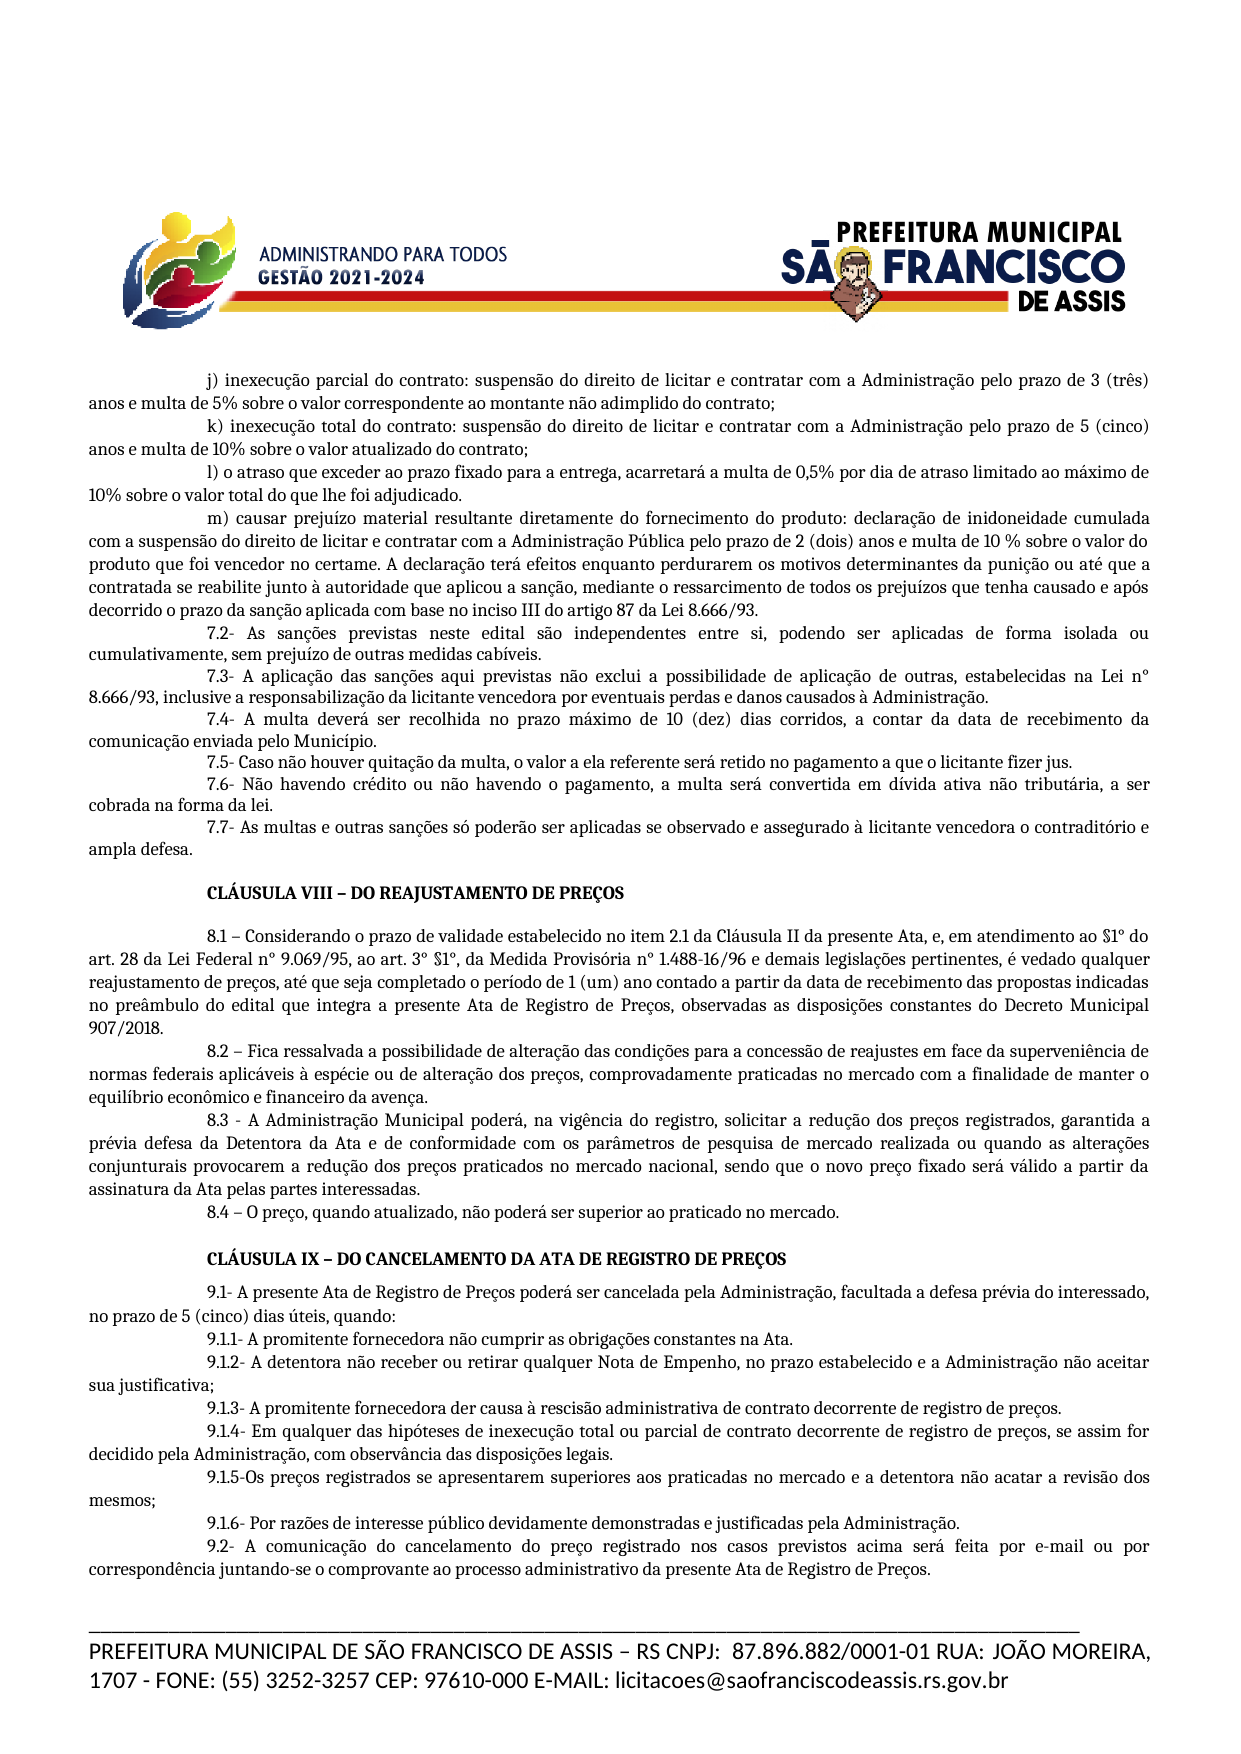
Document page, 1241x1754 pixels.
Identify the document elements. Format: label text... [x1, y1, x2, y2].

text CLÁUSULA VIII – DO REAJUSTAMENTO DE PREÇOS [89, 883, 1152, 904]
text 8.2 – Fica ressalvada a possibilidade de alteração das condições para a concessão de reajustes em face da superveniência de normas federais aplicáveis à espécie ou de alteração dos preços, comprovadamente praticadas no mercado com a finalidade de manter o equilíbrio econômico e financeiro da avença. [89, 1041, 1152, 1108]
text 8.3 - A Administração Municipal poderá, na vigência do registro, solicitar a redução dos preços registrados, garantida a prévia defesa da Detentora da Ata e de conformidade com os parâmetros de pesquisa de mercado realizada ou quando as alterações conjunturais provocarem a redução dos preços praticados no mercado nacional, sendo que o novo preço fixado será válido a partir da assinatura da Ata pelas partes interessadas. [89, 1110, 1152, 1201]
text 7.3- A aplicação das sanções aqui previstas não exclui a possibilidade de aplicação de outras, estabelecidas na Lei n° 8.666/93, inclusive a responsabilização da licitante vencedora por eventuais perdas e danos causados à Administração. [89, 666, 1152, 709]
text 8.1 – Considerando o prazo de validade estabelecido no item 2.1 da Cláusula II da presente Ata, e, em atendimento ao §1° do art. 28 da Lei Federal n° 9.069/95, ao art. 3° §1°, da Medida Provisória n° 1.488-16/96 e demais legislações pertinentes, é vedado qualquer reajustamento de preços, até que seja completado o período de 1 (um) ano contado a partir da data de recebimento das propostas indicadas no preâmbulo do edital que integra a presente Ata de Registro de Preços, observadas as disposições constantes do Decreto Municipal 907/2018. [89, 926, 1152, 1039]
text 9.1.5-Os preços registrados se apresentarem superiores aos praticadas no mercado e a detentora não acatar a revisão dos mesmos; [89, 1466, 1152, 1511]
text 7.7- As multas e outras sanções só poderão ser aplicadas se observado e assegurado à licitante vencedora o contraditório e ampla defesa. [89, 816, 1152, 859]
text 7.5- Caso não houver quitação da multa, o valor a ela referente será retido no pagamento a que o licitante fizer jus. [89, 752, 1152, 773]
text 7.2- As sanções previstas neste edital são independentes entre si, podendo ser aplicadas de forma isolada ou cumulativamente, sem prejuízo de outras medidas cabíveis. [89, 622, 1152, 666]
text 9.1- A presente Ata de Registro de Preços poderá ser cancelada pela Administração, facultada a defesa prévia do interessado, no prazo de 5 (cinco) dias úteis, quando: [89, 1282, 1152, 1327]
text k) inexecução total do contrato: suspensão do direito de licitar e contratar com a Administração pelo prazo de 5 (cinco) anos e multa de 10% sobre o valor atualizado do contrato; [89, 415, 1152, 460]
text l) o atraso que exceder ao prazo fixado para a entrega, acarretará a multa de 0,5% por dia de atraso limitado ao máximo de 10% sobre o valor total do que lhe foi adjudicado. [89, 461, 1152, 506]
text j) inexecução parcial do contrato: suspensão do direito de licitar e contratar com a Administração pelo prazo de 3 (três) anos e multa de 5% sobre o valor correspondente ao montante não adimplido do contrato; [89, 369, 1152, 414]
text 9.1.6- Por razões de interesse público devidamente demonstradas e justificadas pela Administração. [89, 1512, 1152, 1534]
text 9.1.3- A promitente fornecedora der causa à rescisão administrativa de contrato decorrente de registro de preços. [89, 1397, 1152, 1419]
text m) causar prejuízo material resultante diretamente do fornecimento do produto: declaração de inidoneidade cumulada com a suspensão do direito de licitar e contratar com a Administração Pública pelo prazo de 2 (dois) anos e multa de 10 % sobre o valor do produto que foi vencedor no certame. A declaração terá efeitos enquanto perdurarem os motivos determinantes da punição ou até que a contratada se reabilite junto à autoridade que aplicou a sanção, mediante o ressarcimento de todos os prejuízos que tenha causado e após decorrido o prazo da sanção aplicada com base no inciso III do artigo 87 da Lei 8.666/93. [89, 507, 1152, 621]
text 9.1.1- A promitente fornecedora não cumprir as obrigações constantes na Ata. [89, 1328, 1152, 1350]
text 9.1.4- Em qualquer das hipóteses de inexecução total ou parcial de contrato decorrente de registro de preços, se assim for decidido pela Administração, com observância das disposições legais. [89, 1420, 1152, 1465]
text 9.1.2- A detentora não receber ou retirar qualquer Nota de Empenho, no prazo estabelecido e a Administração não aceitar sua justificativa; [89, 1351, 1152, 1396]
text 7.6- Não havendo crédito ou não havendo o pagamento, a multa será convertida em dívida ativa não tributária, a ser cobrada na forma da lei. [89, 773, 1152, 816]
text 9.2- A comunicação do cancelamento do preço registrado nos casos previstos acima será feita por e-mail ou por correspondência juntando-se o comprovante ao processo administrativo da presente Ata de Registro de Preços. [89, 1535, 1152, 1580]
text 8.4 – O preço, quando atualizado, não poderá ser superior ao praticado no mercado. [89, 1202, 1152, 1223]
text CLÁUSULA IX – DO CANCELAMENTO DA ATA DE REGISTRO DE PREÇOS [89, 1248, 1152, 1269]
text 7.4- A multa deverá ser recolhida no prazo máximo de 10 (dez) dias corridos, a contar da data de recebimento da comunicação enviada pelo Município. [89, 709, 1152, 752]
